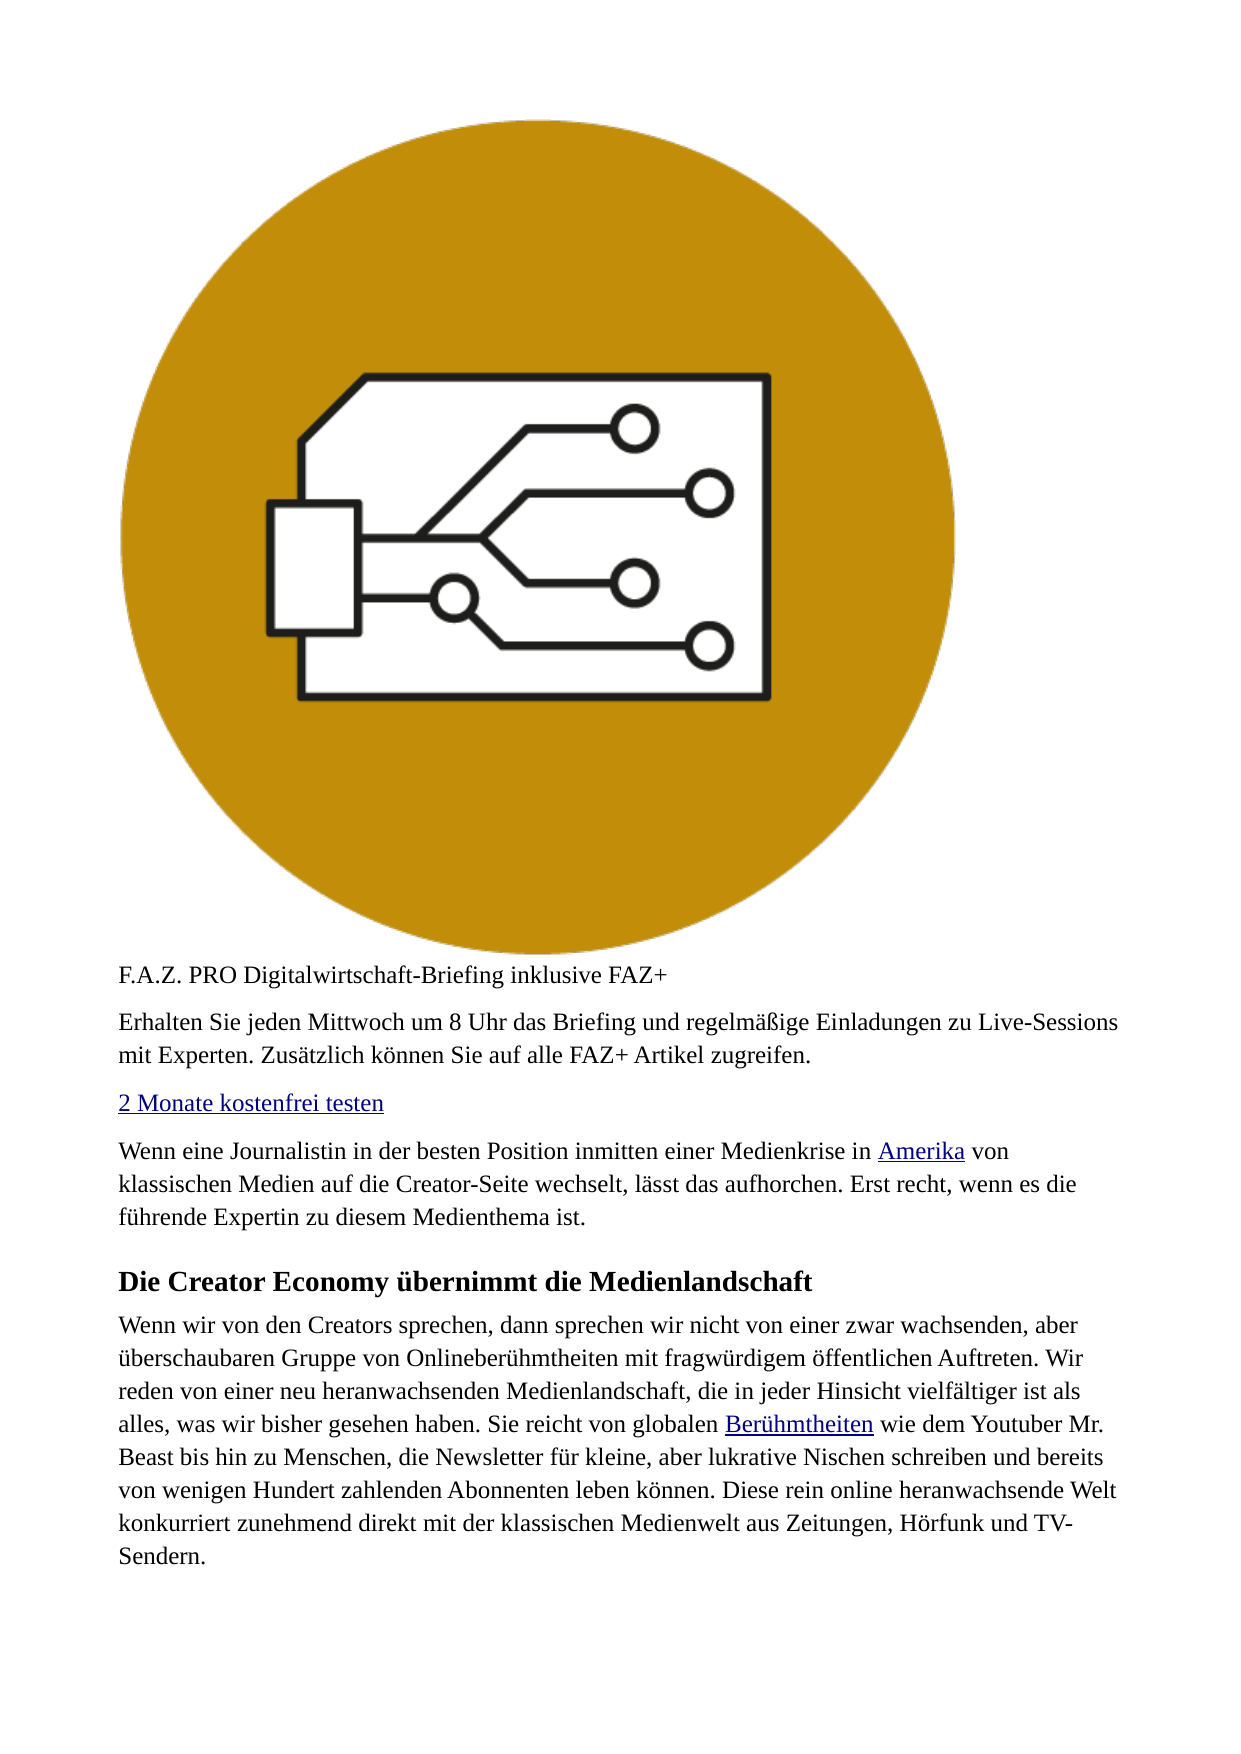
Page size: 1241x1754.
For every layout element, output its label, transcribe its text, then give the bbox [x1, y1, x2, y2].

picture [118, 118, 956, 956]
text F.A.Z. PRO Digitalwirtschaft-Briefing inklusive FAZ+ [118, 960, 1122, 989]
text Erhalten Sie jeden Mittwoch um 8 Uhr das Briefing und regelmäßige Einladungen zu Live-Sessions mit Experten. Zusätzlich können Sie auf alle FAZ+ Artikel zugreifen. [118, 1007, 1122, 1069]
subtitle Die Creator Economy übernimmt die Medienlandschaft [118, 1264, 1122, 1297]
text 2 Monate kostenfrei testen [118, 1088, 1122, 1117]
text Wenn eine Journalistin in der besten Position inmitten einer Medienkrise in Amerika von klassischen Medien auf die Creator-Seite wechselt, lässt das aufhorchen. Erst recht, wenn es die führende Expertin zu diesem Medienthema ist. [118, 1136, 1122, 1231]
text Wenn wir von den Creators sprechen, dann sprechen wir nicht von einer zwar wachsenden, aber überschaubaren Gruppe von Onlineberühmtheiten mit fragwürdigem öffentlichen Auftreten. Wir reden von einer neu heranwachsenden Medienlandschaft, die in jeder Hinsicht vielfältiger ist als alles, was wir bisher gesehen haben. Sie reicht von globalen Berühmtheiten wie dem Youtuber Mr. Beast bis hin zu Menschen, die Newsletter für kleine, aber lukrative Nischen schreiben und bereits von wenigen Hundert zahlenden Abonnenten leben können. Diese rein online heranwachsende Welt konkurriert zunehmend direkt mit der klassischen Medienwelt aus Zeitungen, Hörfunk und TV-Sendern. [118, 1310, 1122, 1570]
